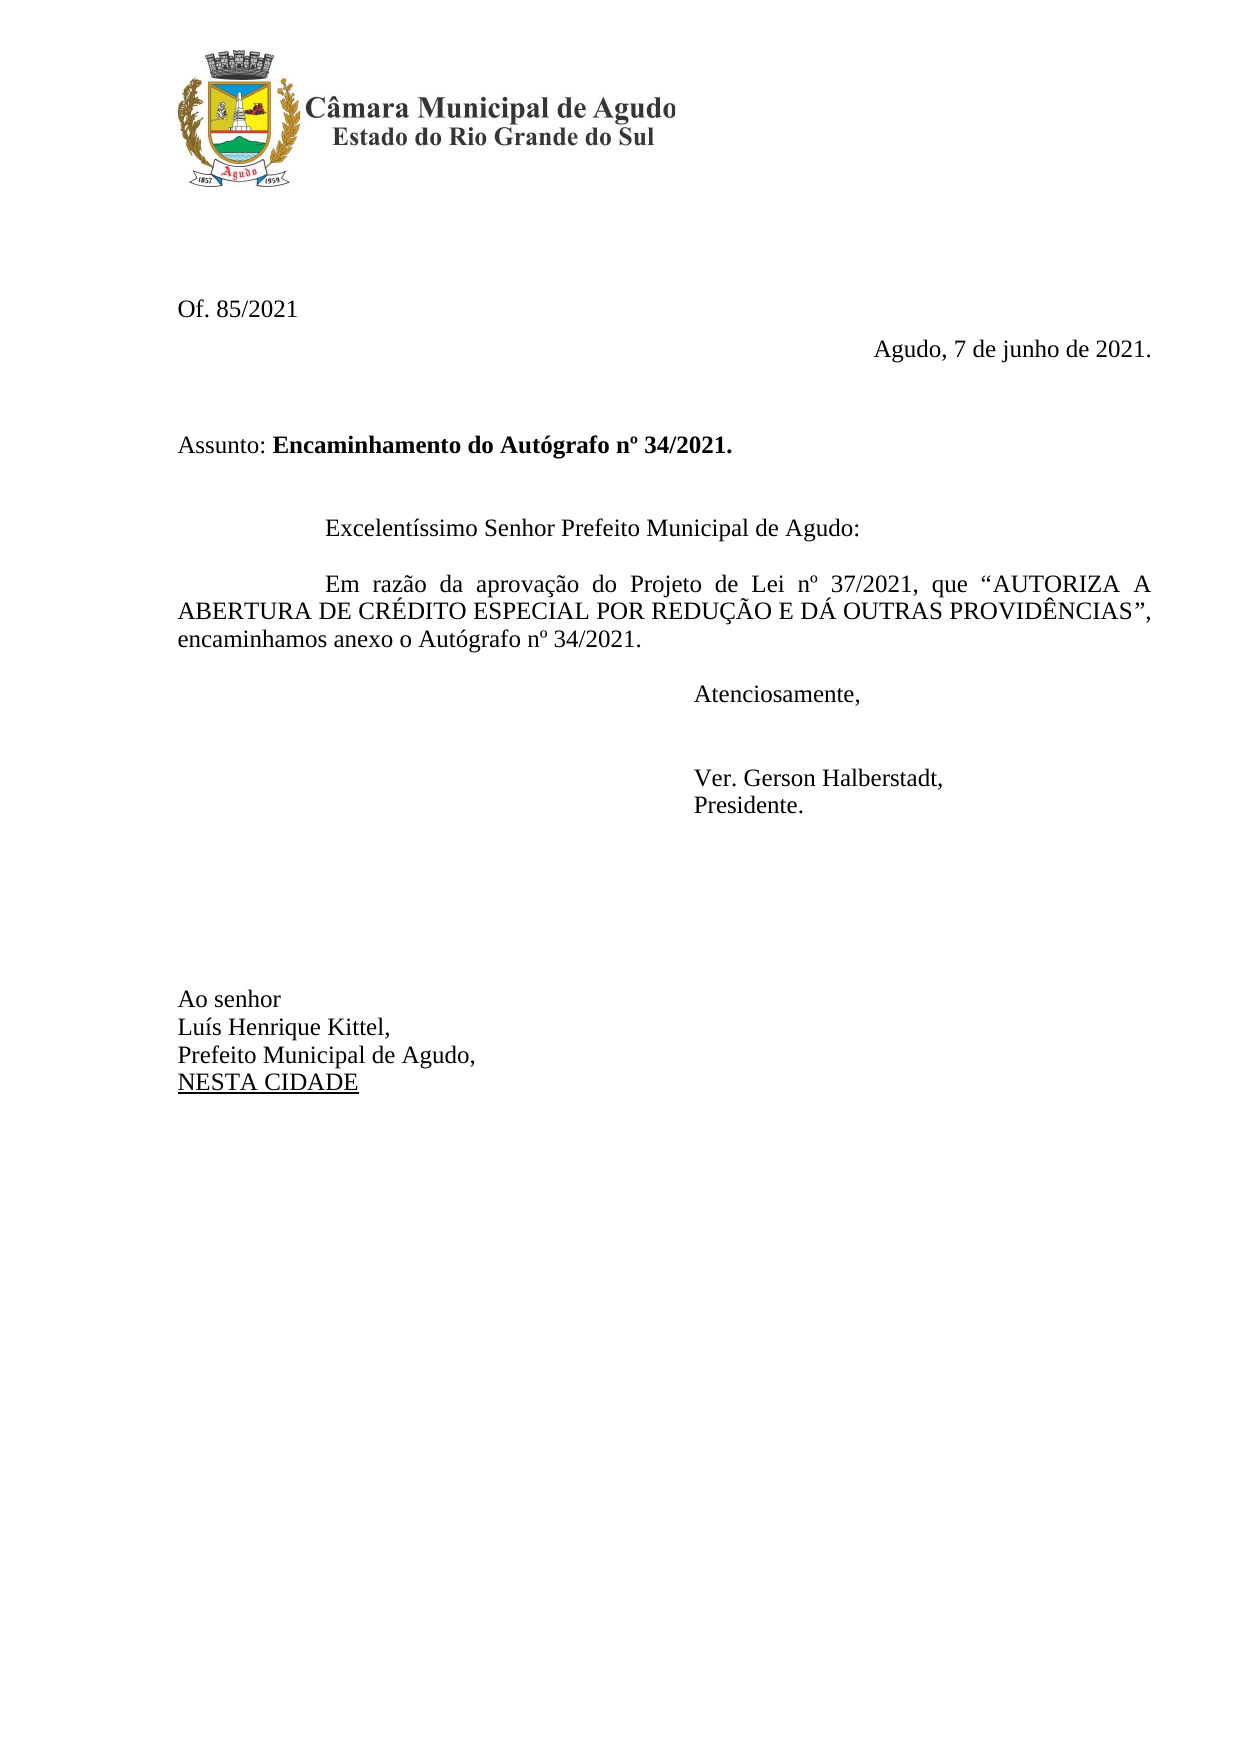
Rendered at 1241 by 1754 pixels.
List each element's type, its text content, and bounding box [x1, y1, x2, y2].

text Of. 85/2021 [177, 295, 1152, 323]
picture [177, 50, 676, 187]
text Agudo, 7 de junho de 2021. [177, 336, 1152, 363]
text Luís Henrique Kittel, [177, 1013, 1152, 1041]
text Em razão da aprovação do Projeto de Lei nº 37/2021, que “AUTORIZA A ABERTURA DE CRÉDITO ESPECIAL POR REDUÇÃO E DÁ OUTRAS PROVIDÊNCIAS”, encaminhamos anexo o Autógrafo nº 34/2021. [177, 570, 1152, 653]
text Assunto: Encaminhamento do Autógrafo nº 34/2021. [177, 431, 1152, 459]
text Excelentíssimo Senhor Prefeito Municipal de Agudo: [177, 514, 1152, 542]
text Prefeito Municipal de Agudo, [177, 1041, 1152, 1068]
text Ao senhor [177, 985, 1152, 1013]
text NESTA CIDADE [177, 1068, 1152, 1096]
text Presidente. [546, 791, 1152, 819]
text Ver. Gerson Halberstadt, [546, 764, 1152, 791]
text Atenciosamente, [546, 681, 1152, 708]
